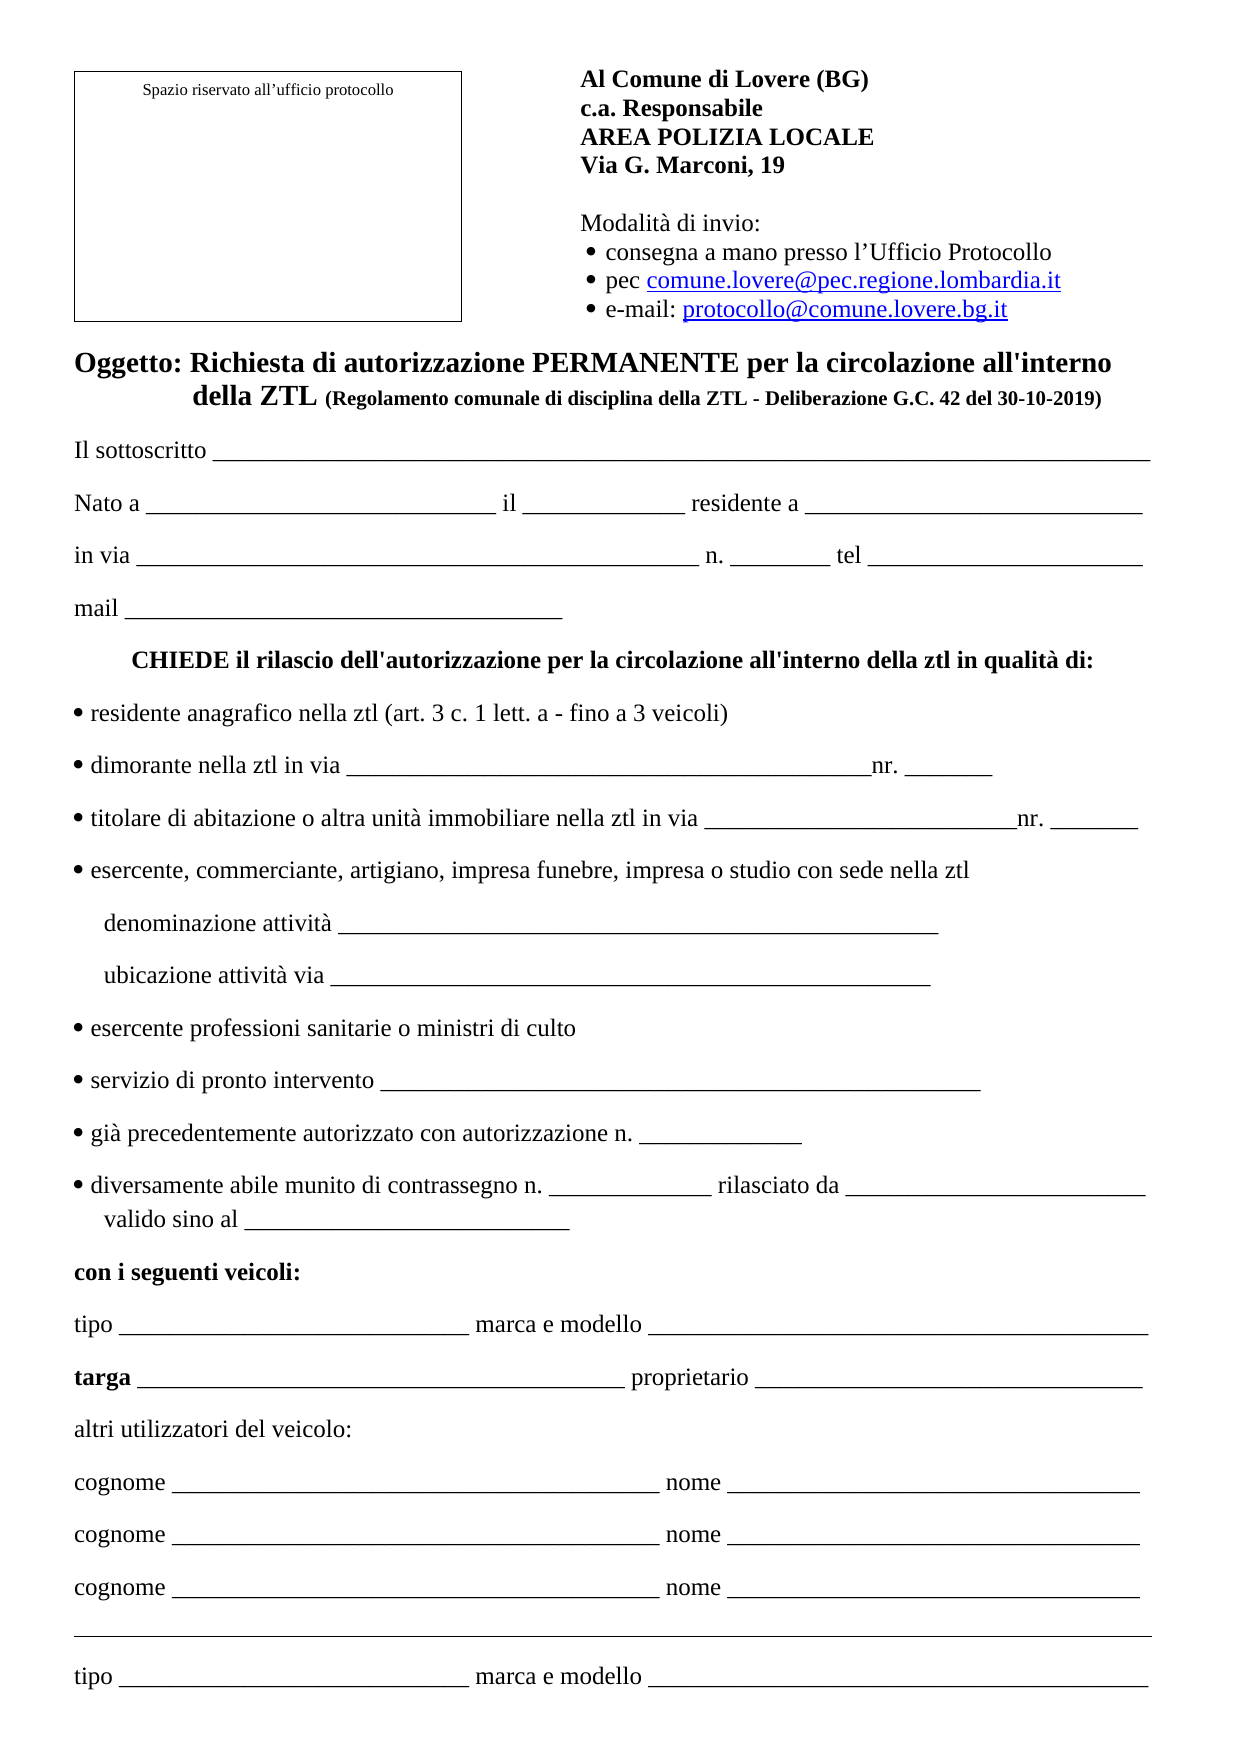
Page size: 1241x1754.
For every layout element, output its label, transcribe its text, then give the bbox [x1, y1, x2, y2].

text targa _______________________________________ proprietario _______________________________ [74, 1357, 1152, 1391]
text  dimorante nella ztl in via __________________________________________nr. _______ [74, 746, 1152, 779]
text CHIEDE il rilascio dell'autorizzazione per la circolazione all'interno della ztl in qualità di: [74, 641, 1152, 674]
list pec comune.lovere@pec.regione.lombardia.it [587, 266, 1152, 294]
text ubicazione attività via ________________________________________________ [103, 956, 1152, 989]
text AREA POLIZIA LOCALE [580, 122, 1152, 151]
text cognome _______________________________________ nome _________________________________ [74, 1567, 1152, 1601]
text  già precedentemente autorizzato con autorizzazione n. _____________ [74, 1113, 1152, 1147]
text  esercente, commerciante, artigiano, impresa funebre, impresa o studio con sede nella ztl [74, 851, 1152, 884]
text c.a. Responsabile [580, 93, 1152, 122]
text tipo ____________________________ marca e modello ________________________________________ [74, 1304, 1152, 1338]
subtitle Oggetto: Richiesta di autorizzazione PERMANENTE per la circolazione all'interno della ZTL (Regolamento comunale di disciplina della ZTL - Deliberazione G.C. 42 del 30-10-2019) [74, 345, 1152, 412]
text Nato a ____________________________ il _____________ residente a ___________________________ [74, 483, 1152, 517]
text in via _____________________________________________ n. ________ tel ______________________ [74, 536, 1152, 569]
text denominazione attività ________________________________________________ [103, 903, 1152, 937]
text Il sottoscritto ___________________________________________________________________________ [74, 431, 1152, 464]
text  titolare di abitazione o altra unità immobiliare nella ztl in via _________________________nr. _______ [74, 798, 1152, 832]
text  servizio di pronto intervento ________________________________________________ [74, 1061, 1152, 1094]
text tipo ____________________________ marca e modello ________________________________________ [74, 1656, 1152, 1690]
text Spazio riservato all’ufficio protocollo [90, 80, 445, 99]
text cognome _______________________________________ nome _________________________________ [74, 1514, 1152, 1548]
text Al Comune di Lovere (BG) [580, 64, 1152, 93]
text mail ___________________________________ [74, 588, 1152, 622]
text altri utilizzatori del veicolo: [74, 1409, 1152, 1443]
list consegna a mano presso l’Ufficio Protocollo [587, 237, 1152, 266]
list e-mail: protocollo@comune.lovere.bg.it [587, 294, 1152, 323]
text  diversamente abile munito di contrassegno n. _____________ rilasciato da ________________________ valido sino al __________________________ [74, 1166, 1152, 1233]
text Modalità di invio: [580, 208, 1152, 237]
text  esercente professioni sanitarie o ministri di culto [74, 1008, 1152, 1042]
text con i seguenti veicoli: [74, 1252, 1152, 1286]
text  residente anagrafico nella ztl (art. 3 c. 1 lett. a - fino a 3 veicoli) [74, 693, 1152, 727]
text Via G. Marconi, 19 [580, 151, 1152, 179]
text [75, 72, 461, 321]
text cognome _______________________________________ nome _________________________________ [74, 1462, 1152, 1496]
